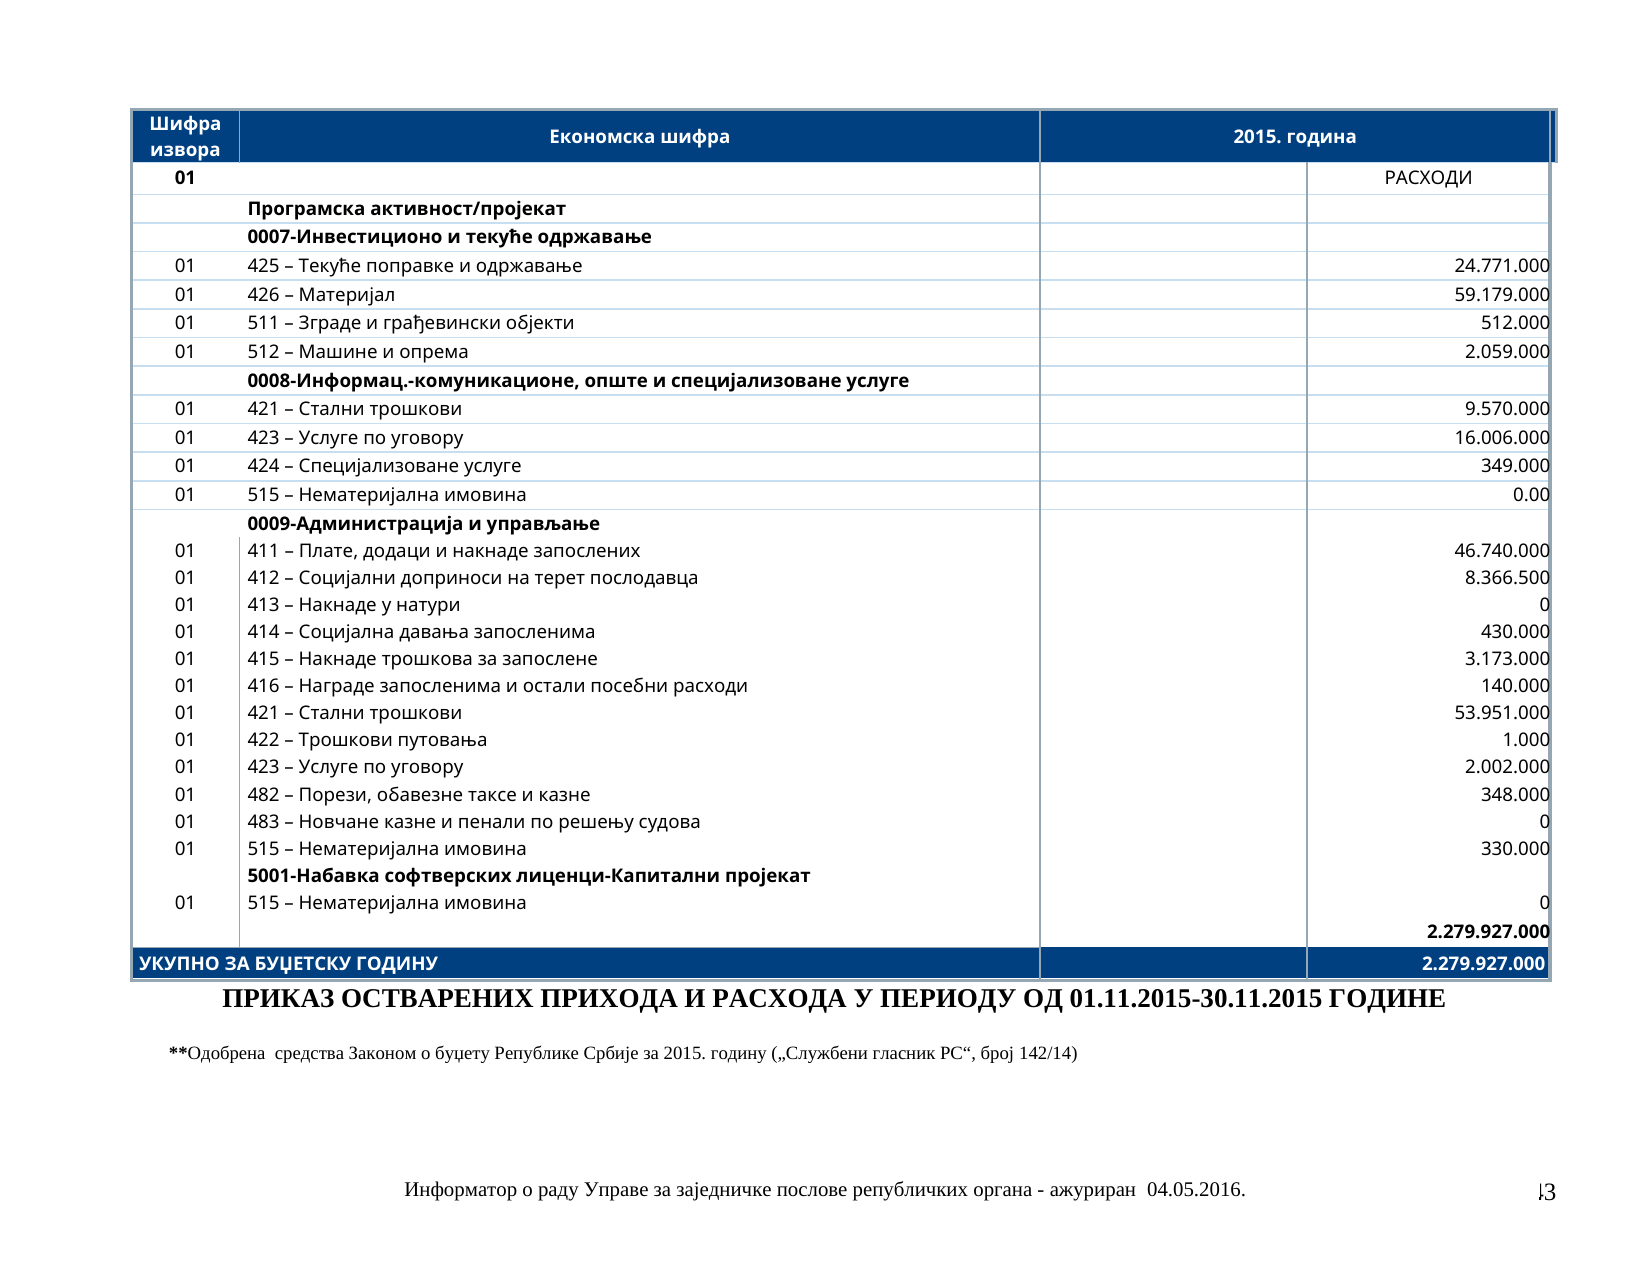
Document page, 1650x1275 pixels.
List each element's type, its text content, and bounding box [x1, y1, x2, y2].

table_cell 01 [133, 727, 239, 754]
table_cell 01 [133, 252, 239, 279]
table_cell 421 – Стални трошкови [239, 396, 1039, 423]
table_cell [1041, 916, 1306, 947]
table_cell [1041, 564, 1306, 591]
table_cell [1041, 537, 1306, 564]
table_cell [1552, 337, 1556, 365]
table_cell 01 [133, 424, 239, 451]
table_cell 01 [133, 889, 239, 916]
table_cell 01 [133, 619, 239, 646]
table_cell 423 – Услуге по уговору [239, 424, 1039, 451]
table_cell 59.179.000 [1308, 281, 1548, 308]
table_cell 140.000 [1308, 673, 1548, 700]
table_cell 01 [133, 396, 239, 423]
table_cell [1552, 646, 1556, 673]
table_cell [1552, 394, 1556, 423]
table_cell 1.000 [1308, 727, 1548, 754]
table_cell [1041, 338, 1306, 365]
table_cell 01 [133, 453, 239, 480]
table_cell 349.000 [1308, 453, 1548, 480]
table_cell 01 [133, 673, 239, 700]
table_cell [1041, 482, 1306, 508]
table_cell [1041, 281, 1306, 308]
table_cell [133, 367, 239, 394]
text ПРИКАЗ ОСТВАРЕНИХ ПРИХОДА И РАСХОДА У ПЕРИОДУ ОД 01.11.2015-30.11.2015 ГОДИНЕ [112, 982, 1556, 1013]
table_cell 01 [133, 482, 239, 508]
table_cell УКУПНО [240, 916, 1039, 947]
table_cell 411 – Плате, додаци и накнаде запослених [240, 537, 1039, 564]
table_cell 24.771.000 [1308, 252, 1548, 279]
table_cell 483 – Новчане казне и пенали по решењу судова [240, 808, 1039, 835]
table_cell 416 – Награде запосленима и остали посебни расходи [240, 673, 1039, 700]
table_cell 01 [133, 835, 239, 862]
table_cell 01 [133, 338, 239, 365]
table_cell [1552, 365, 1556, 394]
table_cell 348.000 [1308, 781, 1548, 808]
table_cell [1041, 646, 1306, 673]
table_cell 2.279.927.000 [1308, 947, 1548, 978]
table_cell 512.000 [1308, 310, 1548, 337]
table_cell [1552, 251, 1556, 279]
table_cell [1041, 591, 1306, 618]
table_cell [1041, 424, 1306, 451]
table_cell 8.366.500 [1308, 564, 1548, 591]
table_cell [1041, 367, 1306, 394]
table_cell 46.740.000 [1308, 537, 1548, 564]
table_cell [133, 224, 239, 251]
table_cell 01 [133, 808, 239, 835]
table_cell 0 [1308, 889, 1548, 916]
table_cell [1041, 310, 1306, 337]
table_cell 0.00 [1308, 482, 1548, 508]
table_cell [1552, 537, 1556, 564]
table_cell 426 – Материјал [239, 281, 1039, 308]
table_cell [1041, 453, 1306, 480]
table_cell УКУПНО ЗА БУЏЕТСКУ ГОДИНУ [133, 948, 1039, 978]
table_cell [133, 195, 239, 222]
table_cell [1308, 510, 1548, 537]
table_cell [1552, 480, 1556, 508]
table_cell 53.951.000 [1308, 700, 1548, 727]
table_cell 3.173.000 [1308, 646, 1548, 673]
table_cell [1552, 862, 1556, 889]
table_cell 01 [133, 163, 239, 193]
table_cell [1552, 279, 1556, 308]
table_cell 0009-Администрација и управљање [239, 510, 1039, 537]
table_header Шифра извора [133, 111, 239, 162]
table_cell [1041, 808, 1306, 835]
table_cell 01 [133, 564, 239, 591]
table_cell [1041, 396, 1306, 423]
table_cell 430.000 [1308, 619, 1548, 646]
table_cell 01 [133, 916, 239, 947]
table_cell [1552, 591, 1556, 618]
table_cell [1552, 308, 1556, 337]
table_cell 01 [133, 591, 239, 618]
table_cell [1552, 163, 1556, 193]
table_cell [1552, 194, 1556, 222]
table_cell [1041, 195, 1306, 222]
table_cell 5001-Набавка софтверских лиценци-Капитални пројекат [240, 862, 1039, 889]
table_cell [1552, 222, 1556, 251]
table_cell 413 – Накнаде у натури [240, 591, 1039, 618]
table_cell [1041, 947, 1306, 978]
table_cell 01 [133, 700, 239, 727]
table_cell [1552, 509, 1556, 537]
table_cell 16.006.000 [1308, 424, 1548, 451]
table_header 2015. година [1041, 111, 1549, 162]
table_cell 2.279.927.000 [1308, 916, 1548, 947]
table_cell [1552, 451, 1556, 480]
table_cell 9.570.000 [1308, 396, 1548, 423]
table_cell 421 – Стални трошкови [240, 700, 1039, 727]
table_cell 412 – Социјални доприноси на терет послодавца [240, 564, 1039, 591]
table_cell 511 – Зграде и грађевински објекти [239, 310, 1039, 337]
table_cell 0 [1308, 591, 1548, 618]
table_header Економска шифра [240, 111, 1039, 162]
table_cell 01 [133, 310, 239, 337]
table_cell [1552, 808, 1556, 835]
table_cell [1041, 700, 1306, 727]
table_cell [1308, 862, 1548, 889]
table_cell 423 – Услуге по уговору [240, 754, 1039, 781]
table_cell [1041, 835, 1306, 862]
table_cell [1552, 889, 1556, 916]
table_cell 422 – Трошкови путовања [240, 727, 1039, 754]
table_cell 515 – Нематеријална имовина [239, 482, 1039, 508]
table_cell 0 [1308, 808, 1548, 835]
table_cell [1041, 163, 1306, 193]
table_cell [1308, 367, 1548, 394]
table_cell [1552, 781, 1556, 808]
table_cell [1308, 195, 1548, 222]
table_cell [1552, 700, 1556, 727]
table_cell [1041, 224, 1306, 251]
table_cell 482 – Порези, обавезне таксе и казне [240, 781, 1039, 808]
table_header [1551, 111, 1555, 162]
table_cell 2.002.000 [1308, 754, 1548, 781]
table_cell [1041, 889, 1306, 916]
table_cell [133, 510, 239, 537]
table_cell [1041, 727, 1306, 754]
table_cell 0008-Информац.-комуникационе, опште и специјализоване услуге [239, 367, 1039, 394]
table_cell 425 – Текуће поправке и одржавање [239, 252, 1039, 279]
table_cell 424 – Специјализоване услуге [239, 453, 1039, 480]
table_cell 515 – Нематеријална имовина [240, 835, 1039, 862]
table_cell [1041, 862, 1306, 889]
table_cell [1552, 673, 1556, 700]
table_cell 01 [133, 781, 239, 808]
table_cell [1041, 510, 1306, 537]
table_cell 01 [133, 646, 239, 673]
table_cell [1552, 835, 1556, 862]
table_cell [1041, 619, 1306, 646]
table_cell 01 [133, 537, 239, 564]
table_cell 0007-Инвестиционо и текуће одржавање [239, 224, 1039, 251]
table_cell 415 – Накнаде трошкова за запослене [240, 646, 1039, 673]
table_cell Програмска активност/пројекат [239, 195, 1039, 222]
table_cell [1552, 754, 1556, 781]
table_cell [1552, 619, 1556, 646]
table_cell 330.000 [1308, 835, 1548, 862]
table_cell [133, 862, 239, 889]
table_cell [1552, 916, 1556, 947]
table_cell [239, 163, 1039, 193]
table_cell 515 – Нематеријална имовина [240, 889, 1039, 916]
text **Одобрена средства Законом о буџету Републике Србије за 2015. годину („Службени гласник РС“, број 142/14) [169, 1042, 1556, 1063]
table_cell [1041, 754, 1306, 781]
table_cell [1041, 252, 1306, 279]
table_cell 512 – Машине и опрема [239, 338, 1039, 365]
table_cell [1308, 224, 1548, 251]
table_cell [1552, 423, 1556, 451]
table_cell 01 [133, 754, 239, 781]
table_cell 414 – Социјална давања запосленима [240, 619, 1039, 646]
table_cell [1041, 781, 1306, 808]
table_cell [1552, 727, 1556, 754]
table_cell [1041, 673, 1306, 700]
table_cell [1552, 947, 1556, 978]
table_cell 2.059.000 [1308, 338, 1548, 365]
table_cell РАСХОДИ [1308, 163, 1548, 193]
table_cell 01 [133, 281, 239, 308]
table_cell [1552, 564, 1556, 591]
